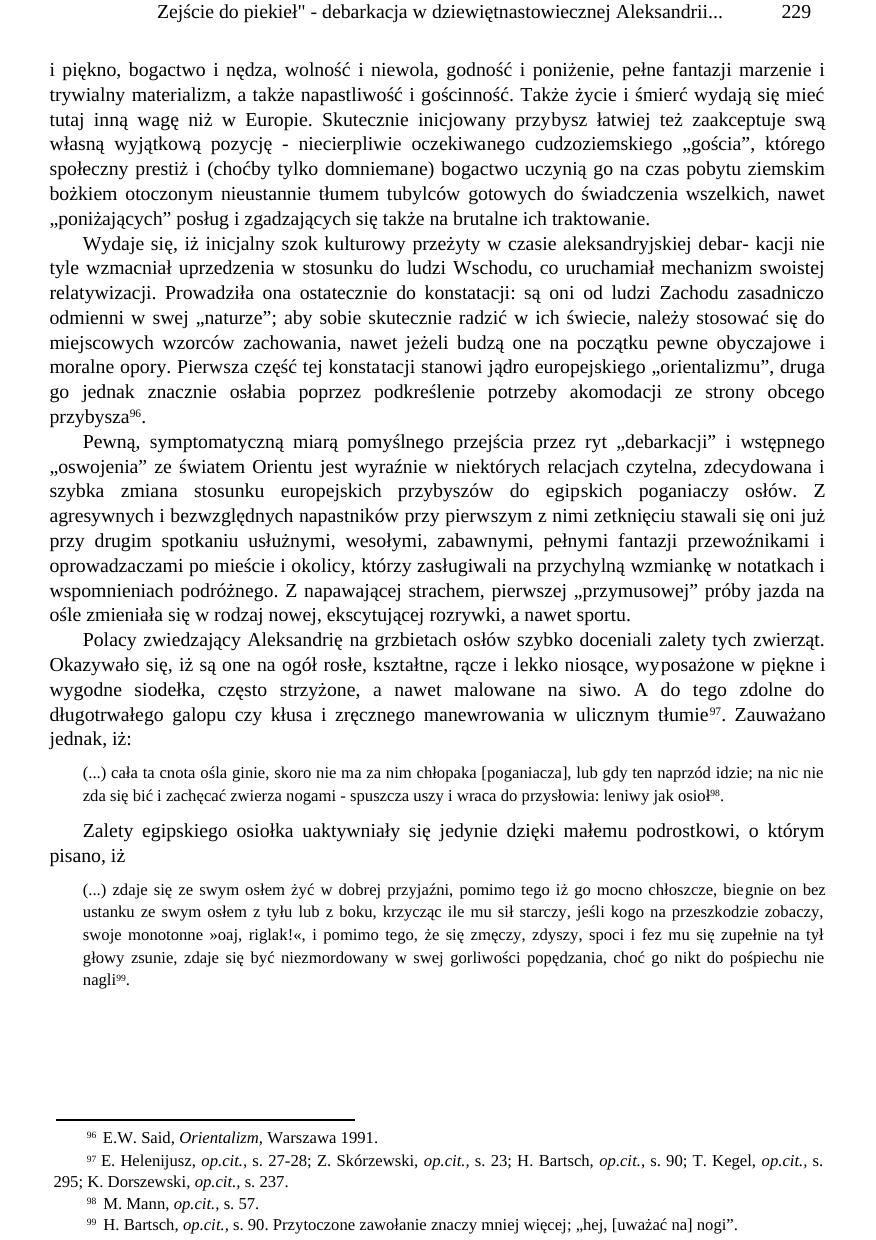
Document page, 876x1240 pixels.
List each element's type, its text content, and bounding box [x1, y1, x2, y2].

text Wydaje się, iż inicjalny szok kulturowy przeżyty w czasie aleksandryjskiej debar- kacji nie tyle wzmacniał uprzedzenia w stosunku do ludzi Wschodu, co uruchamiał mechanizm swoistej relatywizacji. Prowadziła ona ostatecznie do konstatacji: są oni od ludzi Zachodu zasadniczo odmienni w swej „naturze”; aby sobie skutecznie radzić w ich świecie, należy stosować się do miejscowych wzorców zachowania, nawet jeżeli budzą one na początku pewne obyczajowe i moralne opory. Pierwsza część tej konsta­tacji stanowi jądro europejskiego „orientalizmu”, druga go jednak znacznie osłabia poprzez podkreślenie potrzeby akomodacji ze strony obcego przybysza96. [49, 232, 826, 428]
text Pewną, symptomatyczną miarą pomyślnego przejścia przez ryt „debarkacji” i wstępnego „oswojenia” ze światem Orientu jest wyraźnie w niektórych relacjach czytelna, zdecydowana i szybka zmiana stosunku europejskich przybyszów do egip­skich poganiaczy osłów. Z agresywnych i bezwzględnych napastników przy pierw­szym z nimi zetknięciu stawali się oni już przy drugim spotkaniu usłużnymi, wesołymi, zabawnymi, pełnymi fantazji przewoźnikami i oprowadzaczami po mieście i okolicy, którzy zasługiwali na przychylną wzmiankę w notatkach i wspomnieniach podróżnego. Z napawającej strachem, pierwszej „przymusowej” próby jazda na ośle zmieniała się w rodzaj nowej, ekscytującej rozrywki, a nawet sportu. [49, 430, 826, 626]
text (...) cała ta cnota ośla ginie, skoro nie ma za nim chłopaka [poganiacza], lub gdy ten naprzód idzie; na nic nie zda się bić i zachęcać zwierza nogami - spuszcza uszy i wraca do przysłowia: le­niwy jak osioł98. [83, 763, 826, 805]
text Zejście do piekieł" - debarkacja w dziewiętnastowiecznej Aleksandrii... [157, 0, 725, 23]
text 97 E. Helenijusz, op.cit., s. 27-28; Z. Skórzewski, op.cit., s. 23; H. Bartsch, op.cit., s. 90; T. Kegel, op.cit., s. 295; K. Dorszewski, op.cit., s. 237. [53, 1151, 823, 1191]
text 99 H. Bartsch, op.cit., s. 90. Przytoczone zawołanie znaczy mniej więcej; „hej, [uważać na] nogi”. [53, 1214, 823, 1234]
text 98 M. Mann, op.cit., s. 57. [53, 1193, 823, 1213]
text 229 [781, 0, 822, 23]
text i piękno, bogactwo i nędza, wolność i niewola, godność i poniżenie, pełne fantazji marzenie i trywialny materializm, a także napastliwość i gościnność. Także życie i śmierć wydają się mieć tutaj inną wagę niż w Europie. Skutecznie inicjowany przy­bysz łatwiej też zaakceptuje swą własną wyjątkową pozycję - niecierpliwie oczekiwa­nego cudzoziemskiego „gościa”, którego społeczny prestiż i (choćby tylko domniema­ne) bogactwo uczynią go na czas pobytu ziemskim bożkiem otoczonym nieustannie tłumem tubylców gotowych do świadczenia wszelkich, nawet „poniżających” posług i zgadzających się także na brutalne ich traktowanie. [49, 58, 826, 229]
text Zalety egipskiego osiołka uaktywniały się jedynie dzięki małemu podrostkowi, o którym pisano, iż [49, 819, 826, 867]
text (...) zdaje się ze swym osłem żyć w dobrej przyjaźni, pomimo tego iż go mocno chłoszcze, bie­gnie on bez ustanku ze swym osłem z tyłu lub z boku, krzycząc ile mu sił starczy, jeśli kogo na przeszkodzie zobaczy, swoje monotonne »oaj, riglak!«, i pomimo tego, że się zmęczy, zdyszy, spoci i fez mu się zupełnie na tył głowy zsunie, zdaje się być niezmordowany w swej gorliwości popędzania, choć go nikt do pośpiechu nie nagli99. [83, 879, 826, 989]
text 96 E.W. Said, Orientalizm, Warszawa 1991. [53, 1127, 823, 1147]
text Polacy zwiedzający Aleksandrię na grzbietach osłów szybko doceniali zalety tych zwierząt. Okazywało się, iż są one na ogół rosłe, kształtne, rącze i lekko niosące, wy­posażone w piękne i wygodne siodełka, często strzyżone, a nawet malowane na siwo. A do tego zdolne do długotrwałego galopu czy kłusa i zręcznego manewrowania w ulicznym tłumie97. Zauważano jednak, iż: [49, 628, 826, 750]
